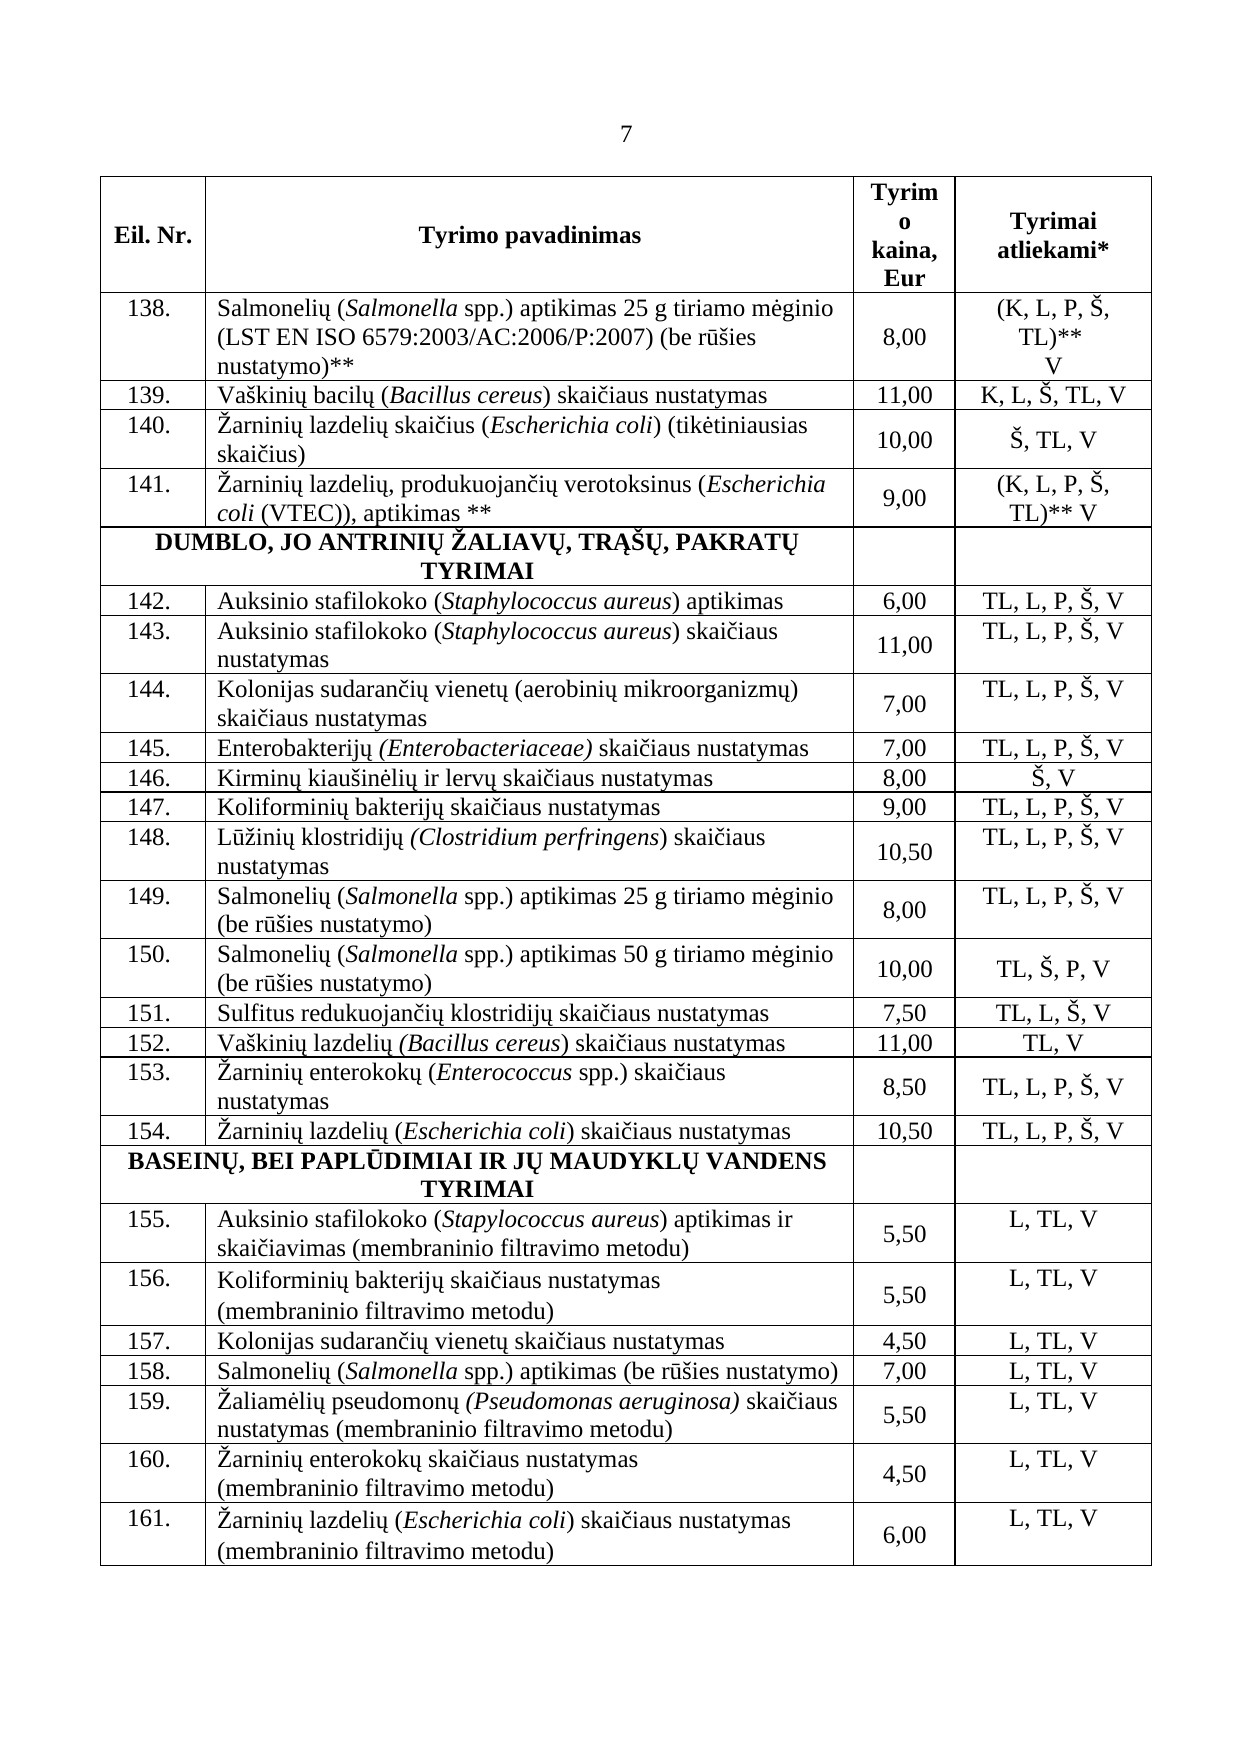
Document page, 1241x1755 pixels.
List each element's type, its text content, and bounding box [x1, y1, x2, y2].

table_header Tyrimo pavadinimas [206, 177, 853, 292]
table_cell 142. [101, 586, 205, 615]
table_cell (K, L, P, Š, TL)** V [956, 469, 1151, 526]
table_cell 147. [101, 793, 205, 821]
table_cell 5,50 [854, 1386, 954, 1443]
table_cell 159. [101, 1386, 205, 1443]
table_cell 144. [101, 674, 205, 732]
table_cell Š, TL, V [956, 410, 1151, 468]
table_cell 155. [101, 1204, 205, 1262]
table_cell 10,50 [854, 822, 954, 880]
table_cell 8,00 [854, 881, 954, 938]
table_cell 7,00 [854, 733, 954, 762]
table_cell Š, V [956, 763, 1151, 791]
table_cell 146. [101, 763, 205, 791]
table_cell Dumblo, jo antrinių žaliavų, trąšų, pakRatų tyrimai [101, 528, 853, 585]
table_cell Enterobakterijų (Enterobacteriaceae) skaičiaus nustatymas [206, 733, 853, 762]
table_cell 145. [101, 733, 205, 762]
table_cell Kolonijas sudarančių vienetų (aerobinių mikroorganizmų) skaičiaus nustatymas [206, 674, 853, 732]
table_cell 5,50 [854, 1204, 954, 1262]
table_cell TL, L, P, Š, V [956, 881, 1151, 938]
table_cell [854, 528, 954, 585]
table_cell TL, V [956, 1028, 1151, 1056]
table_cell Koliforminių bakterijų skaičiaus nustatymas (membraninio filtravimo metodu) [206, 1263, 853, 1325]
table_cell TL, L, P, Š, V [956, 586, 1151, 615]
table_cell 10,50 [854, 1116, 954, 1145]
table_cell Salmonelių (Salmonella spp.) aptikimas (be rūšies nustatymo) [206, 1356, 853, 1385]
table_cell TL, L, P, Š, V [956, 1058, 1151, 1115]
table_cell L, TL, V [956, 1204, 1151, 1262]
table_cell Auksinio stafilokoko (Stapylococcus aureus) aptikimas ir skaičiavimas (membraninio filtravimo metodu) [206, 1204, 853, 1262]
table_cell 5,50 [854, 1263, 954, 1325]
table_cell 158. [101, 1356, 205, 1385]
table_cell (K, L, P, Š, TL)** V [956, 293, 1151, 379]
table_cell 10,00 [854, 410, 954, 468]
table_cell Kolonijas sudarančių vienetų skaičiaus nustatymas [206, 1326, 853, 1355]
table_cell Žaliamėlių pseudomonų (Pseudomonas aeruginosa) skaičiaus nustatymas (membraninio filtravimo metodu) [206, 1386, 853, 1443]
table_cell 150. [101, 939, 205, 997]
table_cell 149. [101, 881, 205, 938]
table_cell Salmonelių (Salmonella spp.) aptikimas 25 g tiriamo mėginio (LST EN ISO 6579:2003/AC:2006/P:2007) (be rūšies nustatymo)** [206, 293, 853, 379]
table_cell 138. [101, 293, 205, 379]
table_cell 151. [101, 998, 205, 1027]
table_cell 160. [101, 1444, 205, 1502]
table_cell Vaškinių lazdelių (Bacillus cereus) skaičiaus nustatymas [206, 1028, 853, 1056]
table_cell TL, L, P, Š, V [956, 616, 1151, 673]
table_cell 143. [101, 616, 205, 673]
table_cell TL, L, Š, V [956, 998, 1151, 1027]
table_cell TL, L, P, Š, V [956, 733, 1151, 762]
table_cell 156. [101, 1263, 205, 1325]
table_cell 141. [101, 469, 205, 526]
table_cell Koliforminių bakterijų skaičiaus nustatymas [206, 793, 853, 821]
table_cell Žarninių lazdelių skaičius (Escherichia coli) (tikėtiniausias skaičius) [206, 410, 853, 468]
table_cell TL, Š, P, V [956, 939, 1151, 997]
table_header Tyrimai atliekami* [956, 177, 1151, 292]
table_cell 6,00 [854, 1503, 954, 1565]
table_cell 4,50 [854, 1444, 954, 1502]
table_cell 139. [101, 381, 205, 409]
table_cell bASEINŲ, BEI PAPLŪDIMIAI IR JŲ MAUDYKLŲ VANDENS TYRIMAI [101, 1146, 853, 1203]
table_cell Salmonelių (Salmonella spp.) aptikimas 50 g tiriamo mėginio (be rūšies nustatymo) [206, 939, 853, 997]
table_cell Žarninių lazdelių (Escherichia coli) skaičiaus nustatymas (membraninio filtravimo metodu) [206, 1503, 853, 1565]
table_cell Sulfitus redukuojančių klostridijų skaičiaus nustatymas [206, 998, 853, 1027]
table_cell Salmonelių (Salmonella spp.) aptikimas 25 g tiriamo mėginio (be rūšies nustatymo) [206, 881, 853, 938]
table_cell Vaškinių bacilų (Bacillus cereus) skaičiaus nustatymas [206, 381, 853, 409]
table_cell 148. [101, 822, 205, 880]
table_cell 11,00 [854, 381, 954, 409]
table_cell L, TL, V [956, 1386, 1151, 1443]
table_cell Žarninių enterokokų skaičiaus nustatymas (membraninio filtravimo metodu) [206, 1444, 853, 1502]
table_cell L, TL, V [956, 1326, 1151, 1355]
table_header Eil. Nr. [101, 177, 205, 292]
table_cell 154. [101, 1116, 205, 1145]
table_cell 9,00 [854, 793, 954, 821]
table_cell 9,00 [854, 469, 954, 526]
table_cell Kirminų kiaušinėlių ir lervų skaičiaus nustatymas [206, 763, 853, 791]
table_cell 7,50 [854, 998, 954, 1027]
table_cell 4,50 [854, 1326, 954, 1355]
table_cell L, TL, V [956, 1356, 1151, 1385]
table_cell Lūžinių klostridijų (Clostridium perfringens) skaičiaus nustatymas [206, 822, 853, 880]
table_cell TL, L, P, Š, V [956, 793, 1151, 821]
table_cell TL, L, P, Š, V [956, 674, 1151, 732]
table_cell 161. [101, 1503, 205, 1565]
table_cell 7,00 [854, 1356, 954, 1385]
table_cell 6,00 [854, 586, 954, 615]
table_cell 153. [101, 1058, 205, 1115]
table_cell TL, L, P, Š, V [956, 822, 1151, 880]
table_cell 157. [101, 1326, 205, 1355]
table_cell 152. [101, 1028, 205, 1056]
table_cell [854, 1146, 954, 1203]
table_cell Auksinio stafilokoko (Staphylococcus aureus) aptikimas [206, 586, 853, 615]
table_cell L, TL, V [956, 1503, 1151, 1565]
table_cell TL, L, P, Š, V [956, 1116, 1151, 1145]
table_cell 140. [101, 410, 205, 468]
table_cell 8,50 [854, 1058, 954, 1115]
table_cell Auksinio stafilokoko (Staphylococcus aureus) skaičiaus nustatymas [206, 616, 853, 673]
table_cell Žarninių enterokokų (Enterococcus spp.) skaičiaus nustatymas [206, 1058, 853, 1115]
table_cell 10,00 [854, 939, 954, 997]
table_cell K, L, Š, TL, V [956, 381, 1151, 409]
table_cell 7,00 [854, 674, 954, 732]
table_header Tyrimo kaina, Eur [854, 177, 954, 292]
table_cell 11,00 [854, 1028, 954, 1056]
table_cell 11,00 [854, 616, 954, 673]
table_cell Žarninių lazdelių, produkuojančių verotoksinus (Escherichia coli (VTEC)), aptikimas ** [206, 469, 853, 526]
table_cell [956, 1146, 1151, 1203]
table_cell Žarninių lazdelių (Escherichia coli) skaičiaus nustatymas [206, 1116, 853, 1145]
table_cell 8,00 [854, 293, 954, 379]
table_cell 8,00 [854, 763, 954, 791]
table_cell L, TL, V [956, 1444, 1151, 1502]
table_cell L, TL, V [956, 1263, 1151, 1325]
table_cell [956, 528, 1151, 585]
